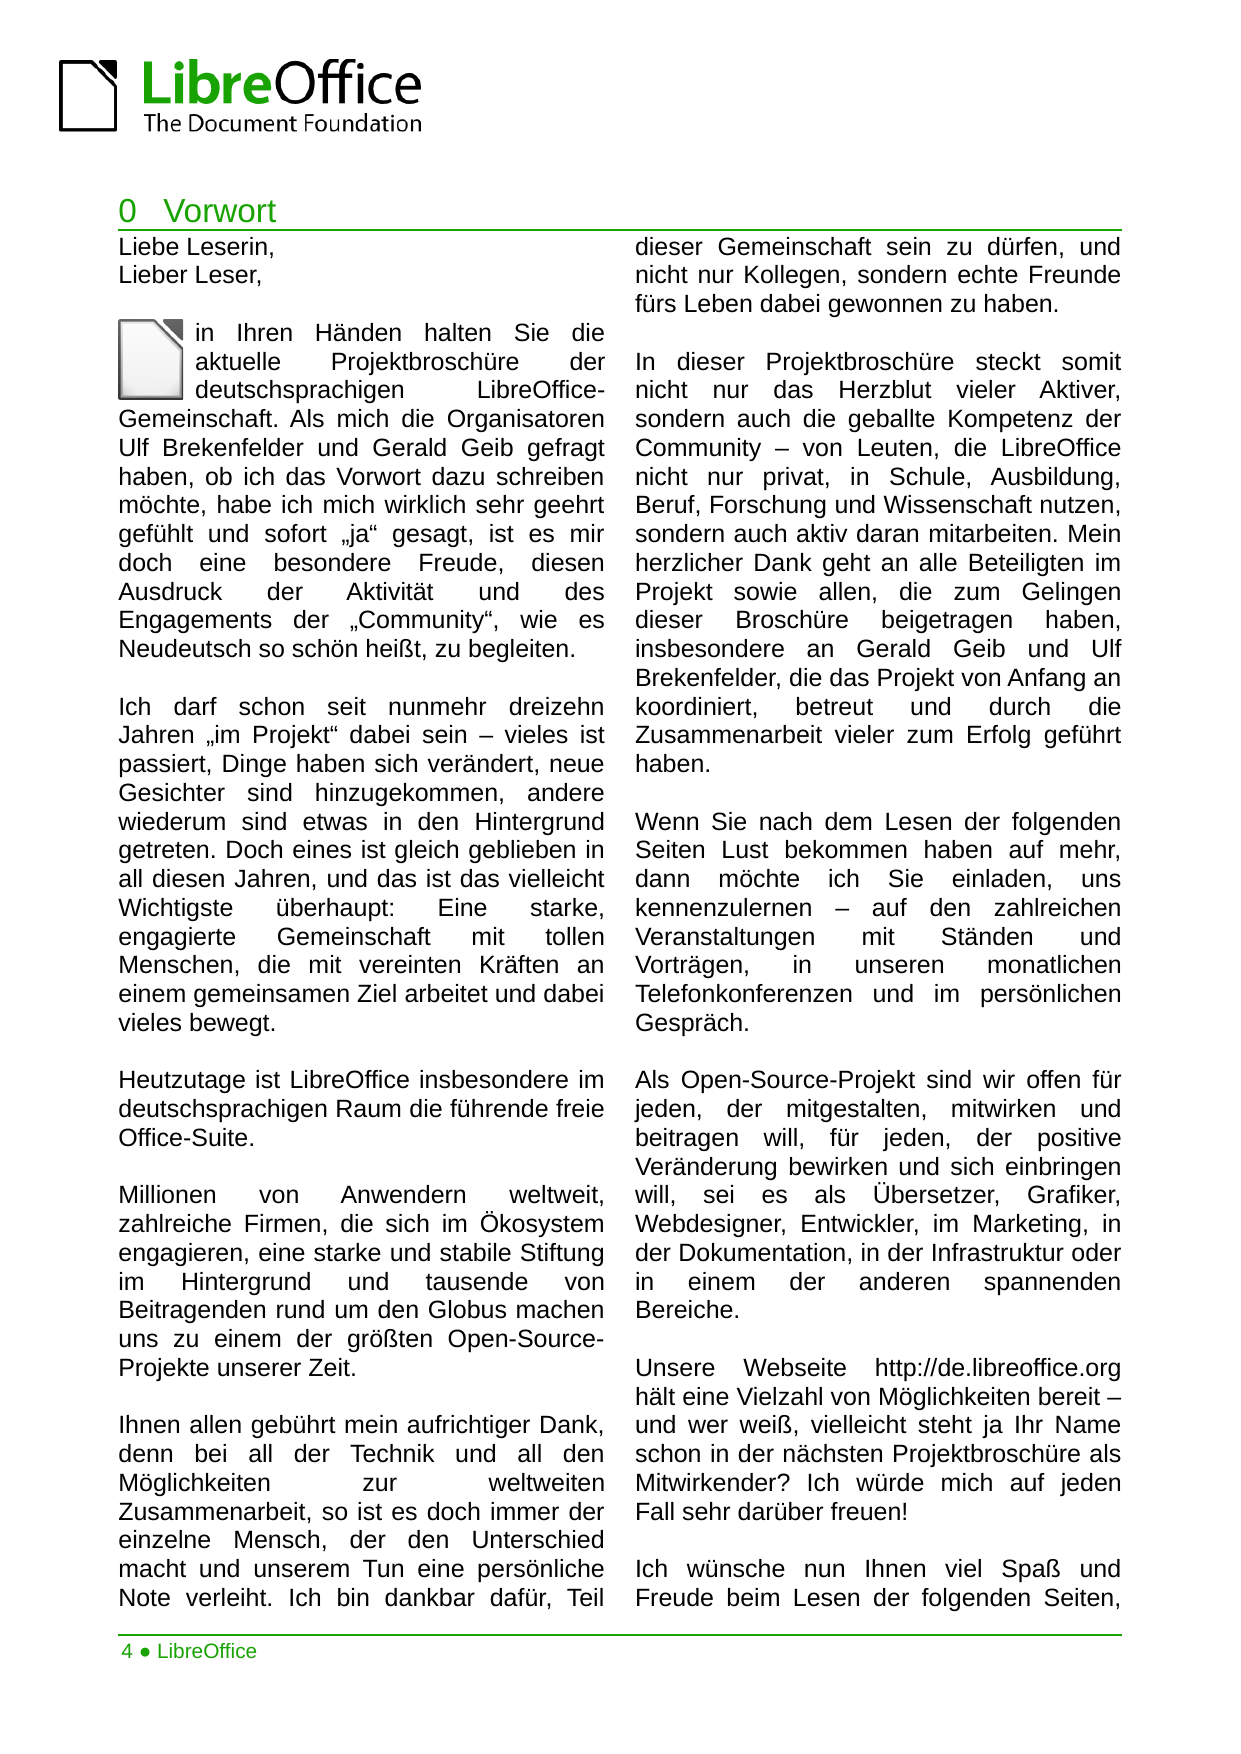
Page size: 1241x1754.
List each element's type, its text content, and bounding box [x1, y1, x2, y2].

subtitle Vorwort [118, 170, 1122, 229]
text Ihnen allen gebührt mein aufrichtiger Dank, denn bei all der Technik und all den Möglichkeiten zur weltweiten Zusammenarbeit, so ist es doch immer der einzelne Mensch, der den Unterschied macht und unserem Tun eine persönliche Note verleiht. Ich bin dankbar dafür, Teil [118, 1406, 605, 1611]
picture [56, 59, 422, 132]
text Ich wünsche nun Ihnen viel Spaß und Freude beim Lesen der folgenden Seiten, [635, 1550, 1122, 1611]
text in Ihren Händen halten Sie die aktuelle Projektbroschüre der deutschsprachigen LibreOffice-Gemeinschaft. Als mich die Organisatoren Ulf Brekenfelder und Gerald Geib gefragt haben, ob ich das Vorwort dazu schreiben möchte, habe ich mich wirklich sehr geehrt gefühlt und sofort „ja“ gesagt, ist es mir doch eine besondere Freude, diesen Ausdruck der Aktivität und des Engagements der „Community“, wie es Neudeutsch so schön heißt, zu begleiten. [118, 314, 605, 663]
picture [118, 319, 184, 400]
text Als Open-Source-Projekt sind wir offen für jeden, der mitgestalten, mitwirken und beitragen will, für jeden, der positive Veränderung bewirken und sich einbringen will, sei es als Übersetzer, Grafiker, Webdesigner, Entwickler, im Marketing, in der Dokumentation, in der Infrastruktur oder in einem der anderen spannenden Bereiche. [635, 1061, 1122, 1324]
text In dieser Projektbroschüre steckt somit nicht nur das Herzblut vieler Aktiver, sondern auch die geballte Kompetenz der Community – von Leuten, die LibreOffice nicht nur privat, in Schule, Ausbildung, Beruf, Forschung und Wissenschaft nutzen, sondern auch aktiv daran mitarbeiten. Mein herzlicher Dank geht an alle Beteiligten im Projekt sowie allen, die zum Gelingen dieser Broschüre beigetragen haben, insbesondere an Gerald Geib und Ulf Brekenfelder, die das Projekt von Anfang an koordiniert, betreut und durch die Zusammenarbeit vieler zum Erfolg geführt haben. [635, 342, 1122, 778]
text Liebe Leserin, Lieber Leser, [118, 231, 605, 289]
text Ich darf schon seit nunmehr dreizehn Jahren „im Projekt“ dabei sein – vieles ist passiert, Dinge haben sich verändert, neue Gesichter sind hinzugekommen, andere wiederum sind etwas in den Hintergrund getreten. Doch eines ist gleich geblieben in all diesen Jahren, und das ist das vielleicht Wichtigste überhaupt: Eine starke, engagierte Gemeinschaft mit tollen Menschen, die mit vereinten Kräften an einem gemeinsamen Ziel arbeitet und dabei vieles bewegt. [118, 687, 605, 1036]
text Wenn Sie nach dem Lesen der folgenden Seiten Lust bekommen haben auf mehr, dann möchte ich Sie einladen, uns kennenzulernen – auf den zahlreichen Veranstaltungen mit Ständen und Vorträgen, in unseren monatlichen Telefonkonferenzen und im persönlichen Gespräch. [635, 802, 1122, 1036]
text dieser Gemeinschaft sein zu dürfen, und nicht nur Kollegen, sondern echte Freunde fürs Leben dabei gewonnen zu haben. [635, 231, 1122, 318]
text Millionen von Anwendern weltweit, zahlreiche Firmen, die sich im Ökosystem engagieren, eine starke und stabile Stiftung im Hintergrund und tausende von Beitragenden rund um den Globus machen uns zu einem der größten Open-Source-Projekte unserer Zeit. [118, 1176, 605, 1381]
text Unsere Webseite http://de.libreoffice.org hält eine Vielzahl von Möglichkeiten bereit – und wer weiß, vielleicht steht ja Ihr Name schon in der nächsten Projektbroschüre als Mitwirkender? Ich würde mich auf jeden Fall sehr darüber freuen! [635, 1349, 1122, 1525]
text Heutzutage ist LibreOffice insbesondere im deutschsprachigen Raum die führende freie Office-Suite. [118, 1061, 605, 1151]
